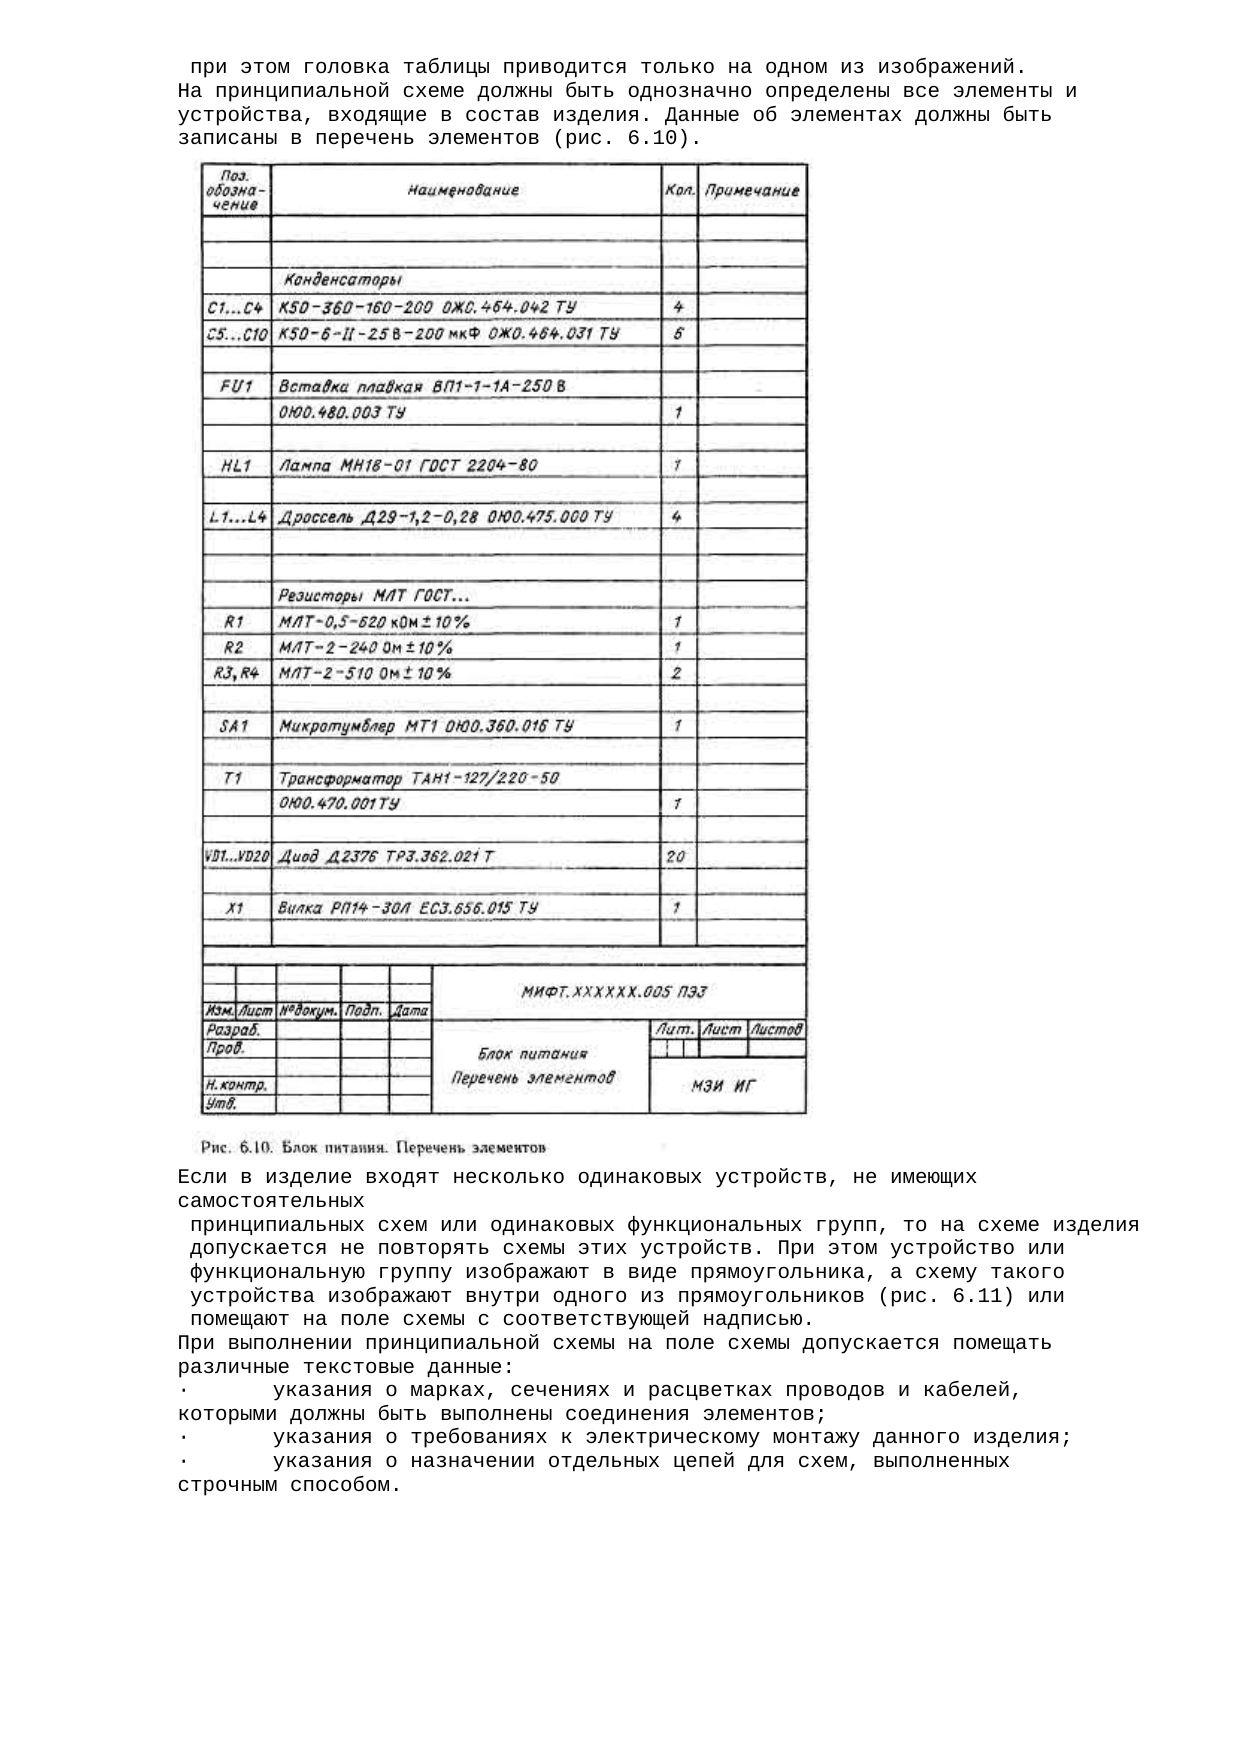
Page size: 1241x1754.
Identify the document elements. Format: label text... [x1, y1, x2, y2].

text устройства изображают внутри одного из прямоугольников (рис. 6.11) или [177, 1285, 1152, 1308]
text при этом головка таблицы приводится только на одном из изображений. [177, 56, 1152, 80]
text записаны в перечень элементов (рис. 6.10). [177, 127, 1152, 151]
text допускается не повторять схемы этих устройств. При этом устройство или [177, 1237, 1152, 1261]
text которыми должны быть выполнены соединения элементов; [177, 1403, 1152, 1427]
text · указания о марках, сечениях и расцветках проводов и кабелей, [177, 1379, 1152, 1403]
text При выполнении принципиальной схемы на поле схемы допускается помещать [177, 1332, 1152, 1356]
text функциональную группу изображают в виде прямоугольника, а схему такого [177, 1261, 1152, 1285]
text устройства, входящие в состав изделия. Данные об элементах должны быть [177, 103, 1152, 127]
text · указания о требованиях к электрическому монтажу данного изделия; [177, 1427, 1152, 1450]
text помещают на поле схемы с соответствующей надписью. [177, 1308, 1152, 1332]
text строчным способом. [177, 1474, 1152, 1497]
text принципиальных схем или одинаковых функциональных групп, то на схеме изделия [177, 1214, 1152, 1237]
text · указания о назначении отдельных цепей для схем, выполненных [177, 1450, 1152, 1474]
text различные текстовые данные: [177, 1356, 1152, 1379]
text На принципиальной схеме должны быть однозначно определены все элементы и [177, 80, 1152, 103]
picture [192, 158, 816, 1159]
text Если в изделие входят несколько одинаковых устройств, не имеющих самостоятельных [177, 1166, 1152, 1214]
